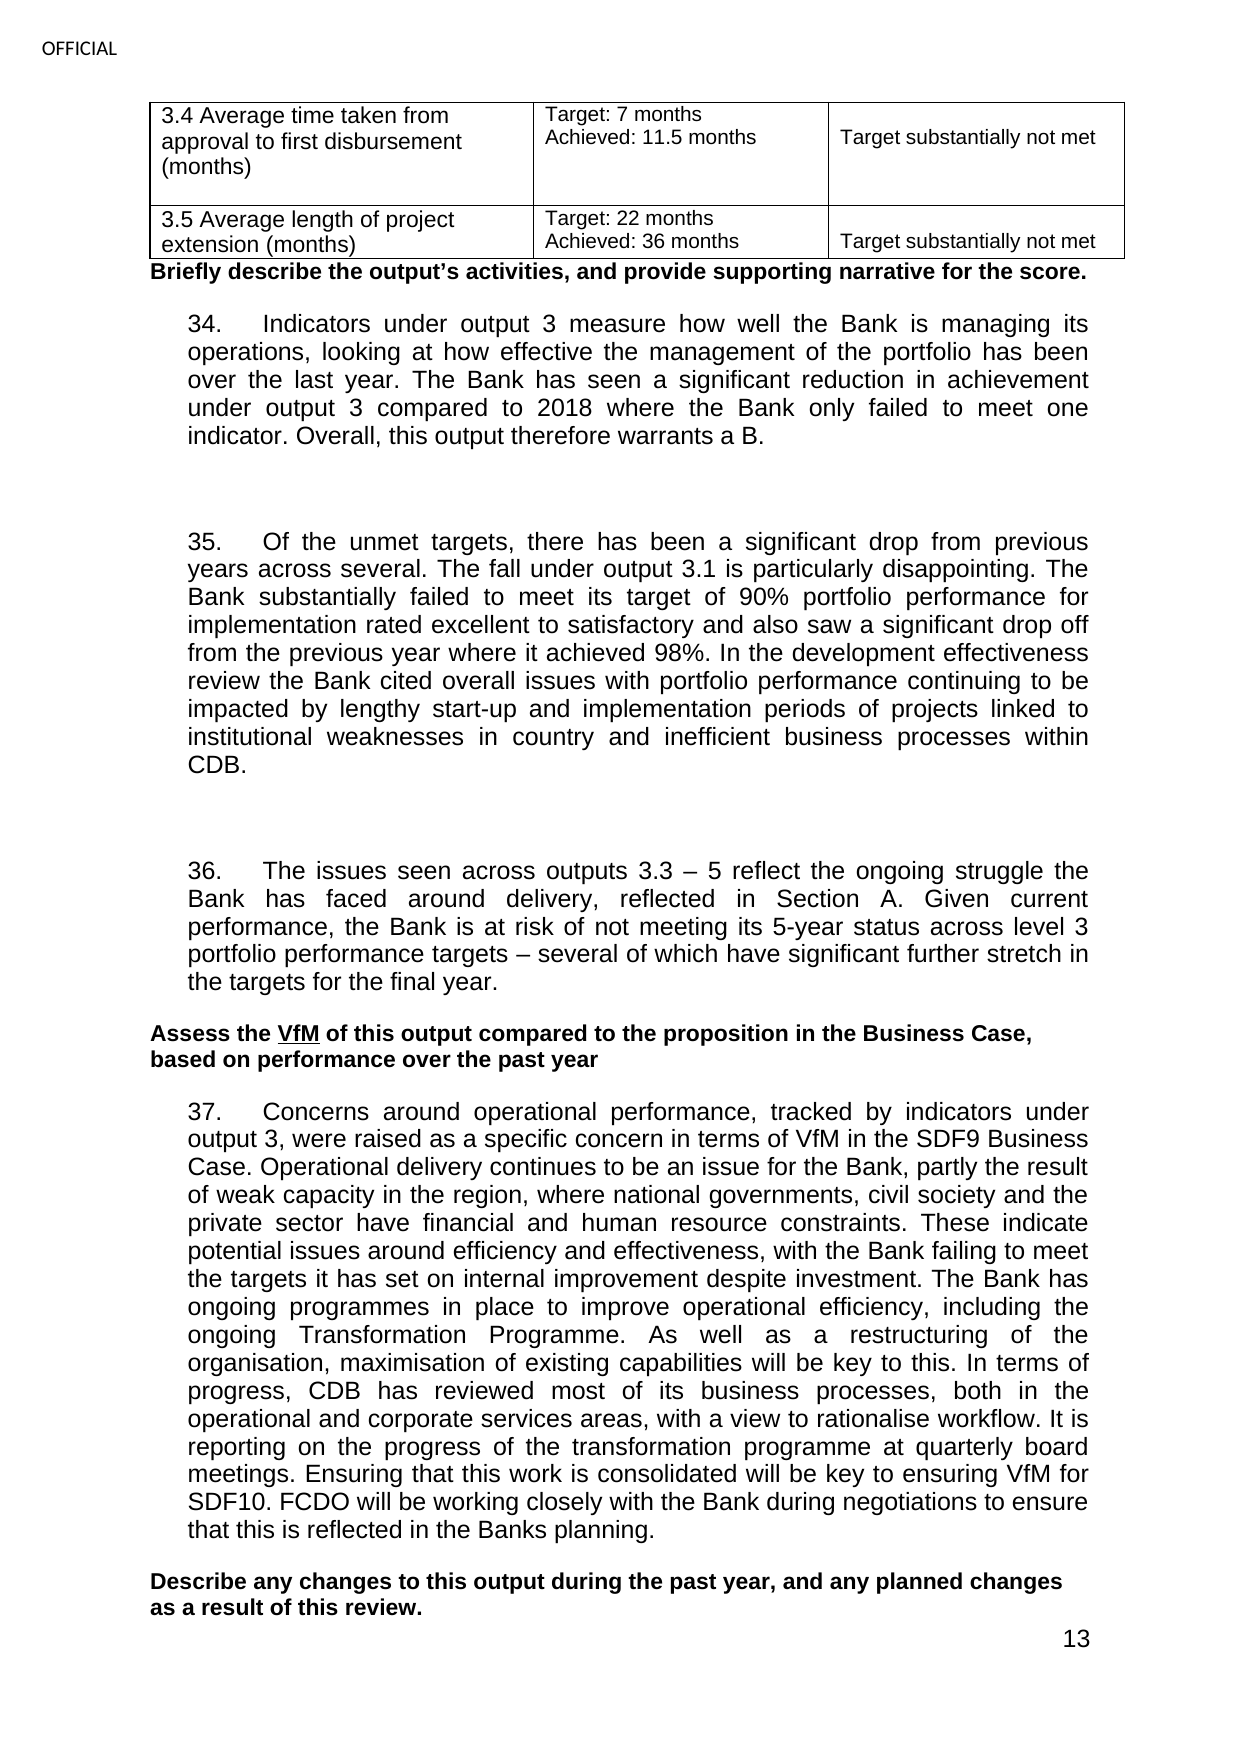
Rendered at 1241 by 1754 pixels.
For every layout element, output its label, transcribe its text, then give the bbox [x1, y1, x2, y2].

table_cell 3.5 Average length of project extension (months) [151, 206, 533, 257]
table_cell Target substantially not met [829, 206, 1124, 257]
table_cell Target: 7 months Achieved: 11.5 months [534, 103, 828, 205]
list Concerns around operational performance, tracked by indicators under output 3, were raised as a specific concern in terms of VfM in the SDF9 Business Case. Operational delivery continues to be an issue for the Bank, partly the result of weak capacity in the region, where national governments, civil society and the private sector have financial and human resource constraints. These indicate potential issues around efficiency and effectiveness, with the Bank failing to meet the targets it has set on internal improvement despite investment. The Bank has ongoing programmes in place to improve operational efficiency, including the ongoing Transformation Programme. As well as a restructuring of the organisation, maximisation of existing capabilities will be key to this. In terms of progress, CDB has reviewed most of its business processes, both in the operational and corporate services areas, with a view to rationalise workflow. It is reporting on the progress of the transformation programme at quarterly board meetings. Ensuring that this work is consolidated will be key to ensuring VfM for SDF10. FCDO will be working closely with the Bank during negotiations to ensure that this is reflected in the Banks planning. [187, 1097, 1090, 1544]
list The issues seen across outputs 3.3 – 5 reflect the ongoing struggle the Bank has faced around delivery, reflected in Section A. Given current performance, the Bank is at risk of not meeting its 5-year status across level 3 portfolio performance targets – several of which have significant further stretch in the targets for the final year. [187, 856, 1090, 996]
table_cell Target substantially not met [829, 103, 1124, 205]
list Indicators under output 3 measure how well the Bank is managing its operations, looking at how effective the management of the portfolio has been over the last year. The Bank has seen a significant reduction in achievement under output 3 compared to 2018 where the Bank only failed to meet one indicator. Overall, this output therefore warrants a B. [187, 310, 1090, 449]
table_cell 3.4 Average time taken from approval to first disbursement (months) [151, 103, 533, 205]
text Describe any changes to this output during the past year, and any planned changes as a result of this review. [150, 1569, 1090, 1620]
text Briefly describe the output’s activities, and provide supporting narrative for the score. [150, 259, 1090, 284]
text Assess the VfM of this output compared to the proposition in the Business Case, based on performance over the past year [150, 1021, 1090, 1072]
list Of the unmet targets, there has been a significant drop from previous years across several. The fall under output 3.1 is particularly disappointing. The Bank substantially failed to meet its target of 90% portfolio performance for implementation rated excellent to satisfactory and also saw a significant drop off from the previous year where it achieved 98%. In the development effectiveness review the Bank cited overall issues with portfolio performance continuing to be impacted by lengthy start-up and implementation periods of projects linked to institutional weaknesses in country and inefficient business processes within CDB. [187, 527, 1090, 778]
table_cell Target: 22 months Achieved: 36 months [534, 206, 828, 257]
